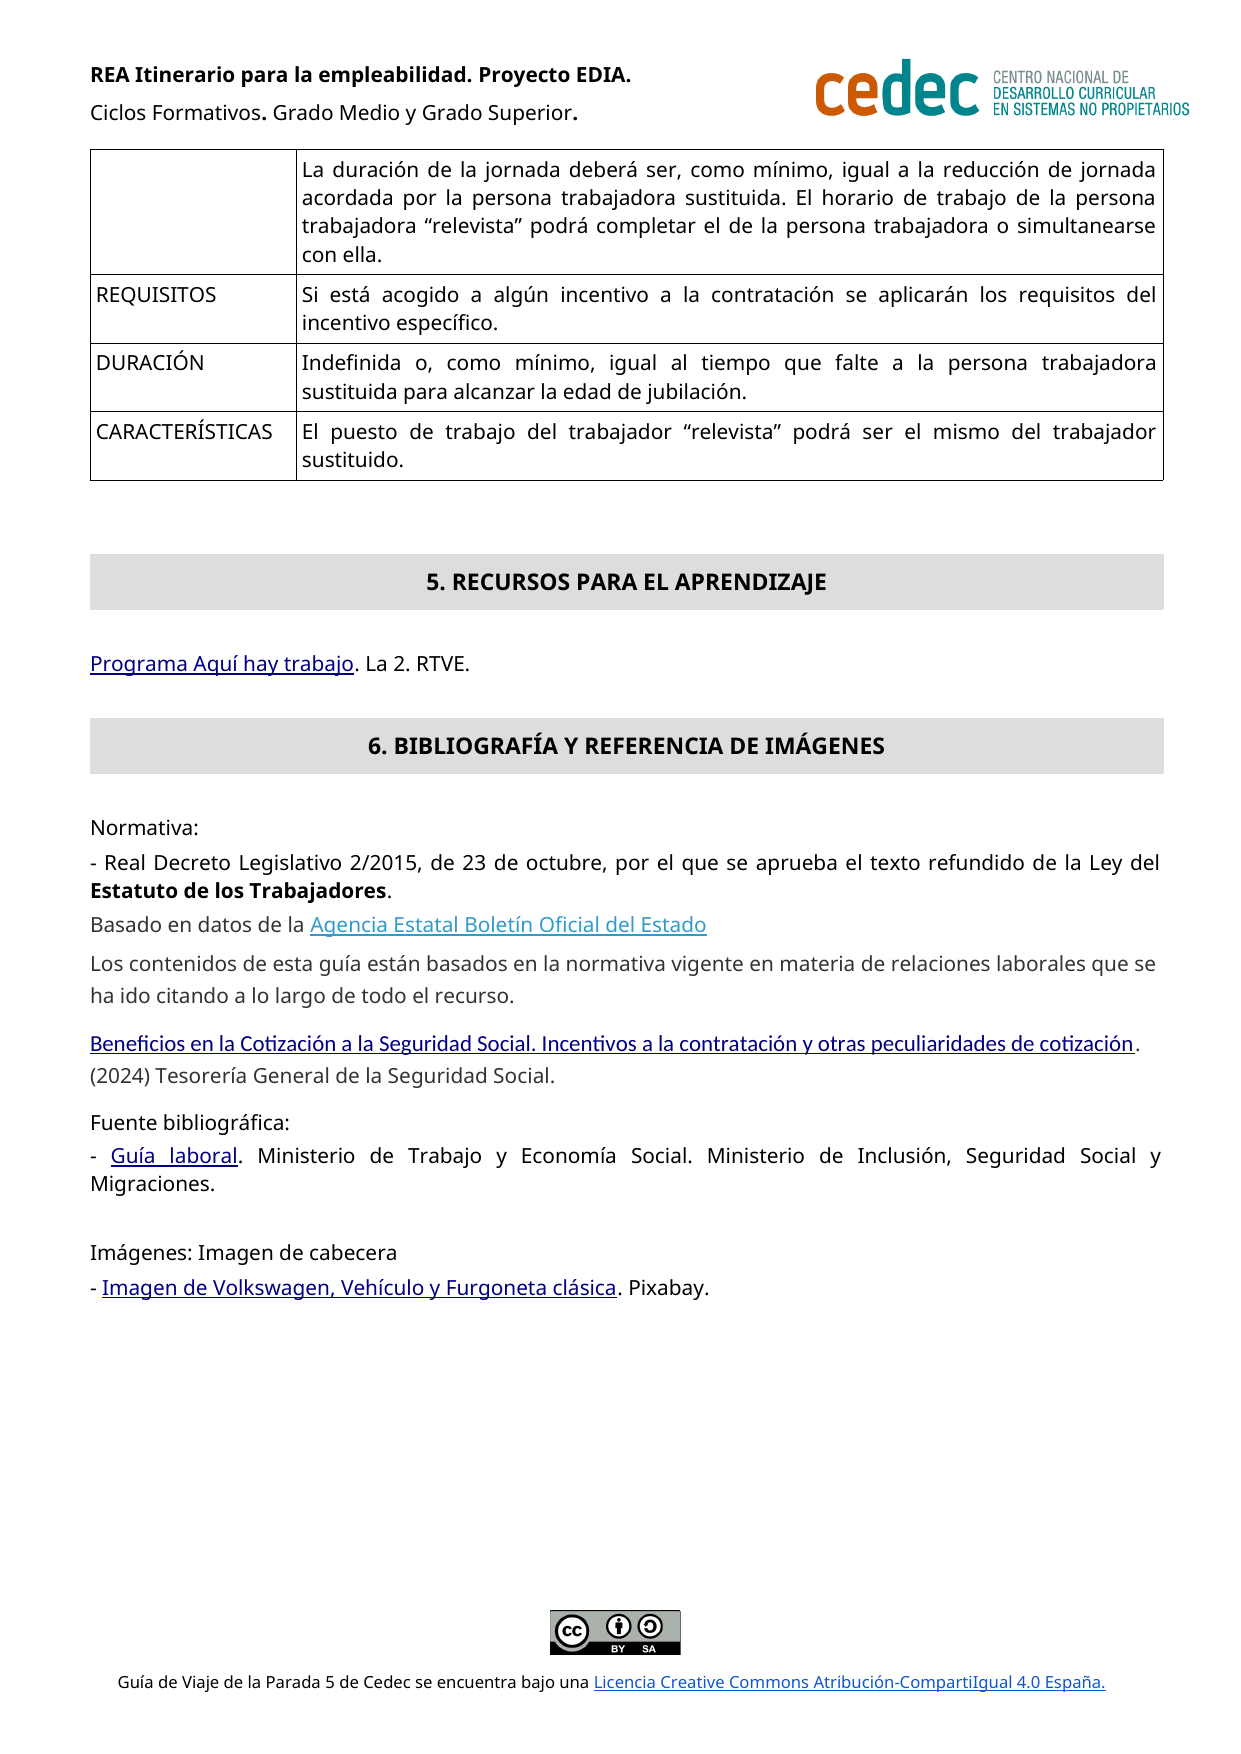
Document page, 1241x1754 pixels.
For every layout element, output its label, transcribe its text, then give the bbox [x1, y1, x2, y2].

text Fuente bibliográfica: [90, 1108, 1163, 1137]
picture [550, 1610, 681, 1655]
text Normativa: [90, 813, 1163, 842]
text Basado en datos de la Agencia Estatal Boletín Oficial del Estado [90, 910, 1163, 939]
table_cell CARACTERÍSTICAS [91, 412, 296, 479]
text Beneficios en la Cotización a la Seguridad Social. Incentivos a la contratación y otras peculiaridades de cotización. (2024) Tesorería General de la Seguridad Social. [90, 1029, 1163, 1090]
table_cell DURACIÓN [91, 344, 296, 411]
table_cell El puesto de trabajo del trabajador “relevista” podrá ser el mismo del trabajador sustituido. [297, 412, 1163, 479]
picture [813, 57, 1198, 126]
text - Imagen de Volkswagen, Vehículo y Furgoneta clásica. Pixabay. [90, 1273, 1163, 1301]
table_cell [91, 150, 296, 274]
text Programa Aquí hay trabajo. La 2. RTVE. [90, 649, 1163, 678]
table_header 5. RECURSOS PARA EL APRENDIZAJE [91, 555, 1163, 609]
table_cell Si está acogido a algún incentivo a la contratación se aplicarán los requisitos del incentivo específico. [297, 275, 1163, 343]
table_cell Indefinida o, como mínimo, igual al tiempo que falte a la persona trabajadora sustituida para alcanzar la edad de jubilación. [297, 344, 1163, 411]
table_header 6. BIBLIOGRAFÍA Y REFERENCIA DE IMÁGENES [91, 719, 1163, 773]
table_cell REQUISITOS [91, 275, 296, 343]
text Los contenidos de esta guía están basados en la normativa vigente en materia de relaciones laborales que se ha ido citando a lo largo de todo el recurso. [90, 949, 1163, 1010]
table_cell La duración de la jornada deberá ser, como mínimo, igual a la reducción de jornada acordada por la persona trabajadora sustituida. El horario de trabajo de la persona trabajadora “relevista” podrá completar el de la persona trabajadora o simultanearse con ella. [297, 150, 1163, 274]
text Imágenes: Imagen de cabecera [90, 1238, 1163, 1267]
text - Real Decreto Legislativo 2/2015, de 23 de octubre, por el que se aprueba el texto refundido de la Ley del Estatuto de los Trabajadores. [90, 848, 1163, 904]
text - Guía laboral. Ministerio de Trabajo y Economía Social. Ministerio de Inclusión, Seguridad Social y Migraciones. [90, 1141, 1163, 1198]
